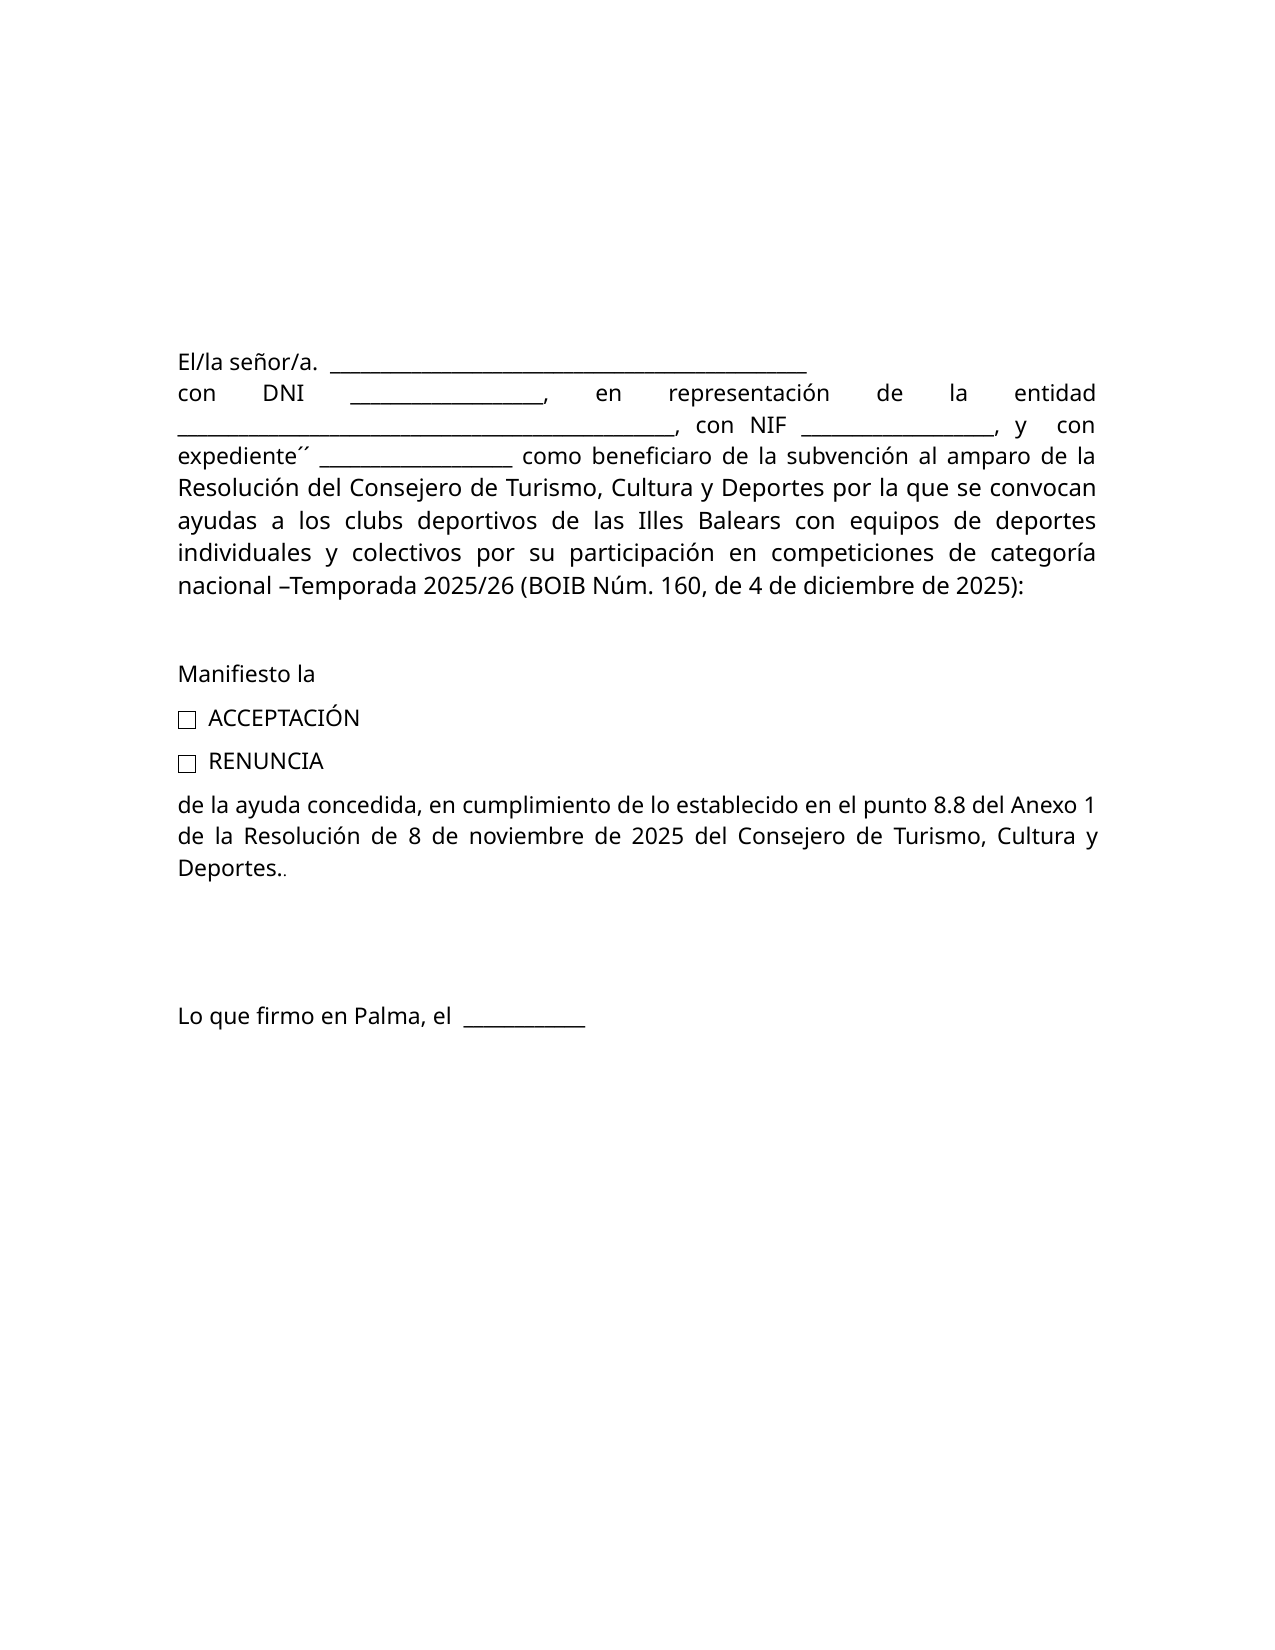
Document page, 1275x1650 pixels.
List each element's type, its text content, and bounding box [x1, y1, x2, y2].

text Manifiesto la [177, 658, 1098, 689]
text ACCEPTACIÓN [177, 701, 1098, 733]
text con DNI ___________________, en representación de la entidad _________________________________________________, con NIF ___________________, y con expediente´´ ___________________ como beneficiaro de la subvención al amparo de la Resolución del Consejero de Turismo, Cultura y Deportes por la que se convocan ayudas a los clubs deportivos de las Illes Balears con equipos de deportes individuales y colectivos por su participación en competiciones de categoría nacional –Temporada 2025/26 (BOIB Núm. 160, de 4 de diciembre de 2025): [177, 377, 1098, 601]
text de la ayuda concedida, en cumplimiento de lo establecido en el punto 8.8 del Anexo 1 de la Resolución de 8 de noviembre de 2025 del Consejero de Turismo, Cultura y Deportes.. [177, 789, 1098, 883]
text RENUNCIA [177, 745, 1098, 776]
text El/la señor/a. _______________________________________________ [177, 346, 1098, 377]
text Lo que firmo en Palma, el ____________ [177, 999, 1098, 1031]
